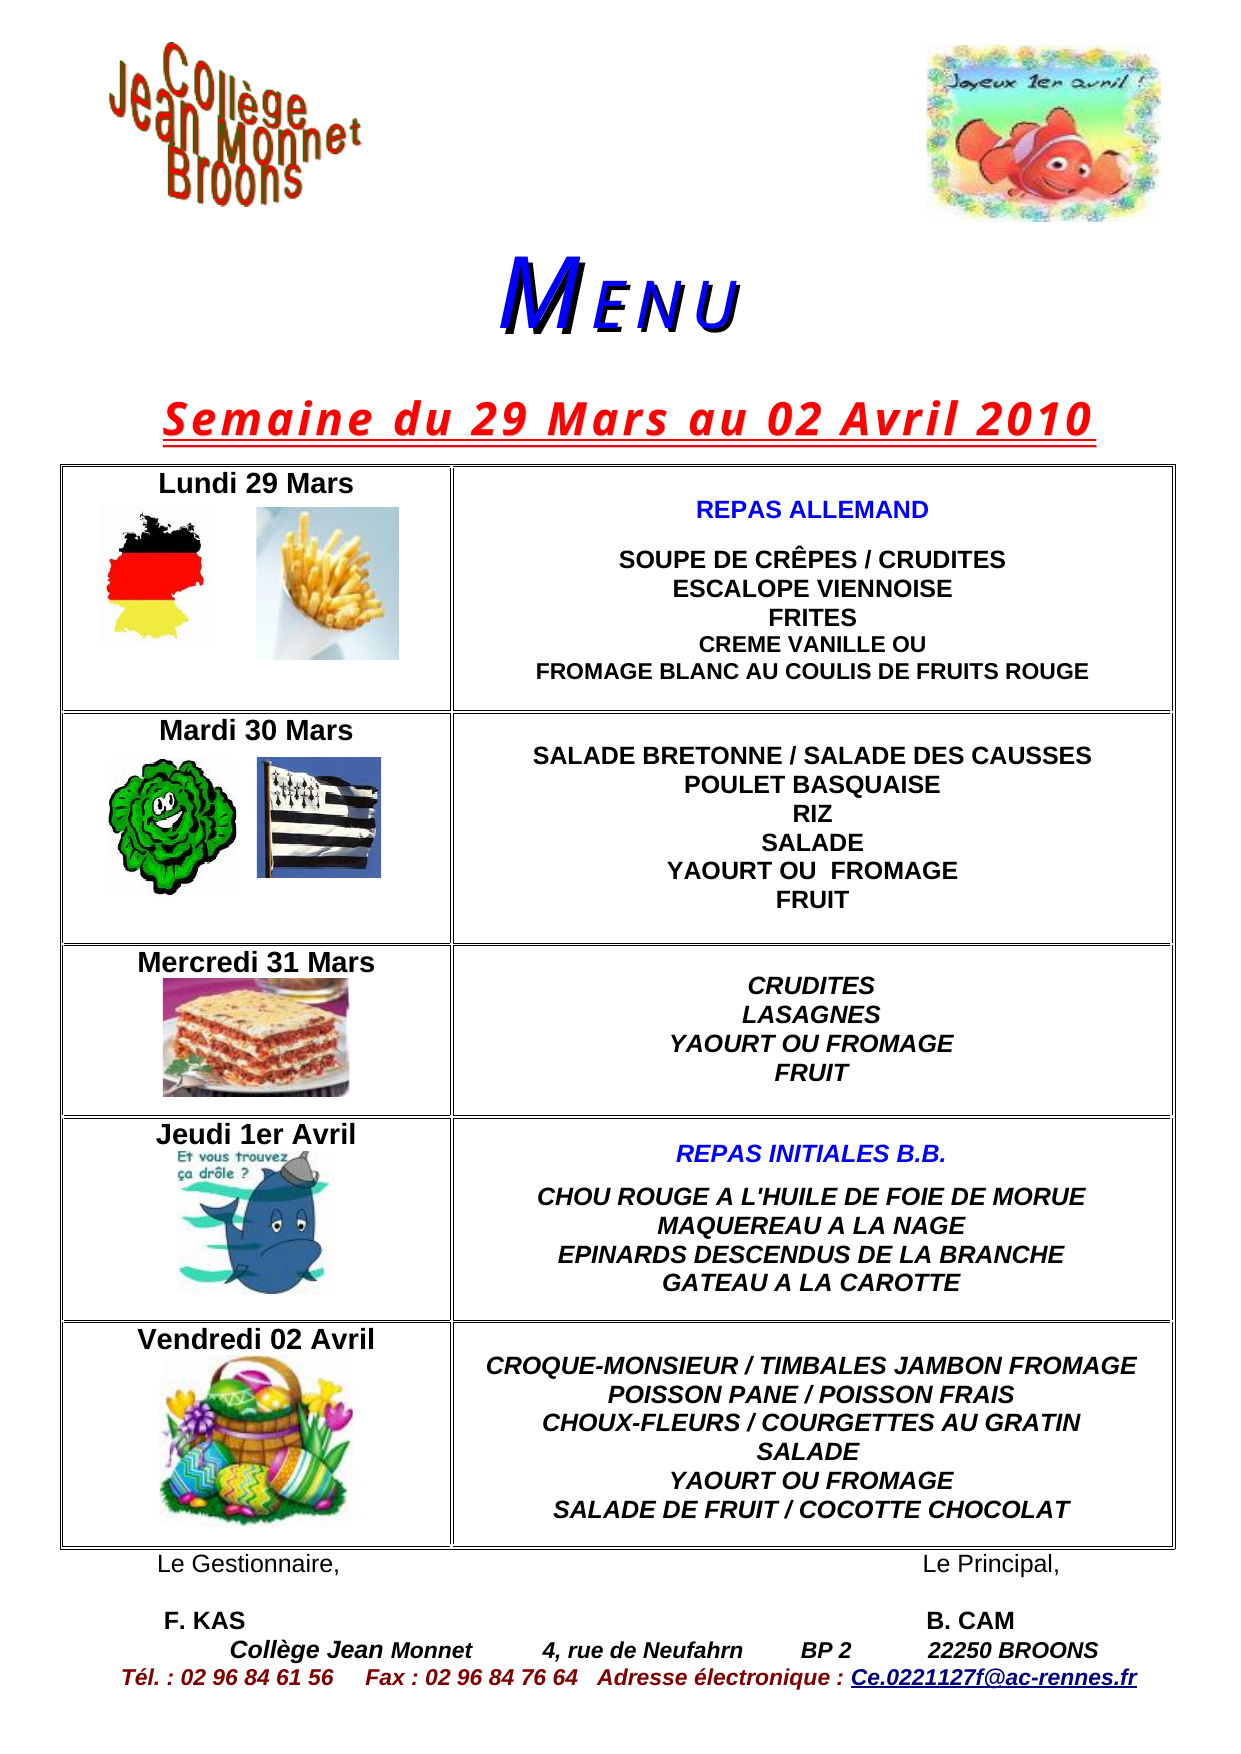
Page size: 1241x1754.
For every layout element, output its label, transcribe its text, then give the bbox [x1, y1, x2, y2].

picture [177, 1151, 335, 1294]
table_cell Mercredi 31 Mars [61, 943, 451, 978]
text Semaine du 29 Mars au 02 Avril 2010 [34, 387, 1225, 449]
table_cell Vendredi 02 Avril [61, 1320, 451, 1546]
text Le Gestionnaire, Le Principal, [34, 1549, 1225, 1577]
text Menu [34, 6, 1225, 358]
text F. KAS B. CAM [34, 1606, 1225, 1635]
text Tél. : 02 96 84 61 56 Fax : 02 96 84 76 64 Adresse électronique : Ce.0221127f@ac-rennes.fr [34, 1664, 1225, 1690]
table_cell Mardi 30 Mars [61, 710, 451, 943]
text Collège Jean Monnet 4, rue de Neufahrn BP 2 22250 BROONS [34, 1635, 1225, 1664]
picture [108, 758, 237, 897]
table_cell Jeudi 1er Avril [61, 1115, 451, 1320]
picture [99, 504, 210, 646]
picture [159, 1355, 353, 1526]
table_cell CROQUE-MONSIEUR / TIMBALES JAMBON FROMAGE POISSON PANE / POISSON FRAIS CHOUX-FLEURS / COURGETTES AU GRATIN SALADE YAOURT OU FROMAGE SALADE DE FRUIT / COCOTTE CHOCOLAT [451, 1320, 1173, 1546]
table_cell SALADE BRETONNE / SALADE DES CAUSSES POULET BASQUAISE RIZ SALADE YAOURT OU FROMAGE FRUIT [451, 710, 1173, 943]
picture [926, 45, 1161, 222]
picture [162, 978, 350, 1097]
table_cell [63, 979, 450, 1115]
table_header REPAS ALLEMAND SOUPE DE CRÊPES / CRUDITES ESCALOPE VIENNOISE FRITES CREME VANILLE OU FROMAGE BLANC AU COULIS DE FRUITS ROUGE [451, 465, 1173, 710]
picture [256, 507, 399, 660]
table_cell REPAS INITIALES B.B. CHOU ROUGE A L'HUILE DE FOIE DE MORUE MAQUEREAU A LA NAGE EPINARDS DESCENDUS DE LA BRANCHE GATEAU A LA CAROTTE [451, 1115, 1173, 1320]
picture [256, 757, 382, 878]
table_cell CRUDITES LASAGNES YAOURT OU FROMAGE FRUIT [451, 943, 1173, 1115]
table_header Lundi 29 Mars [61, 465, 451, 710]
